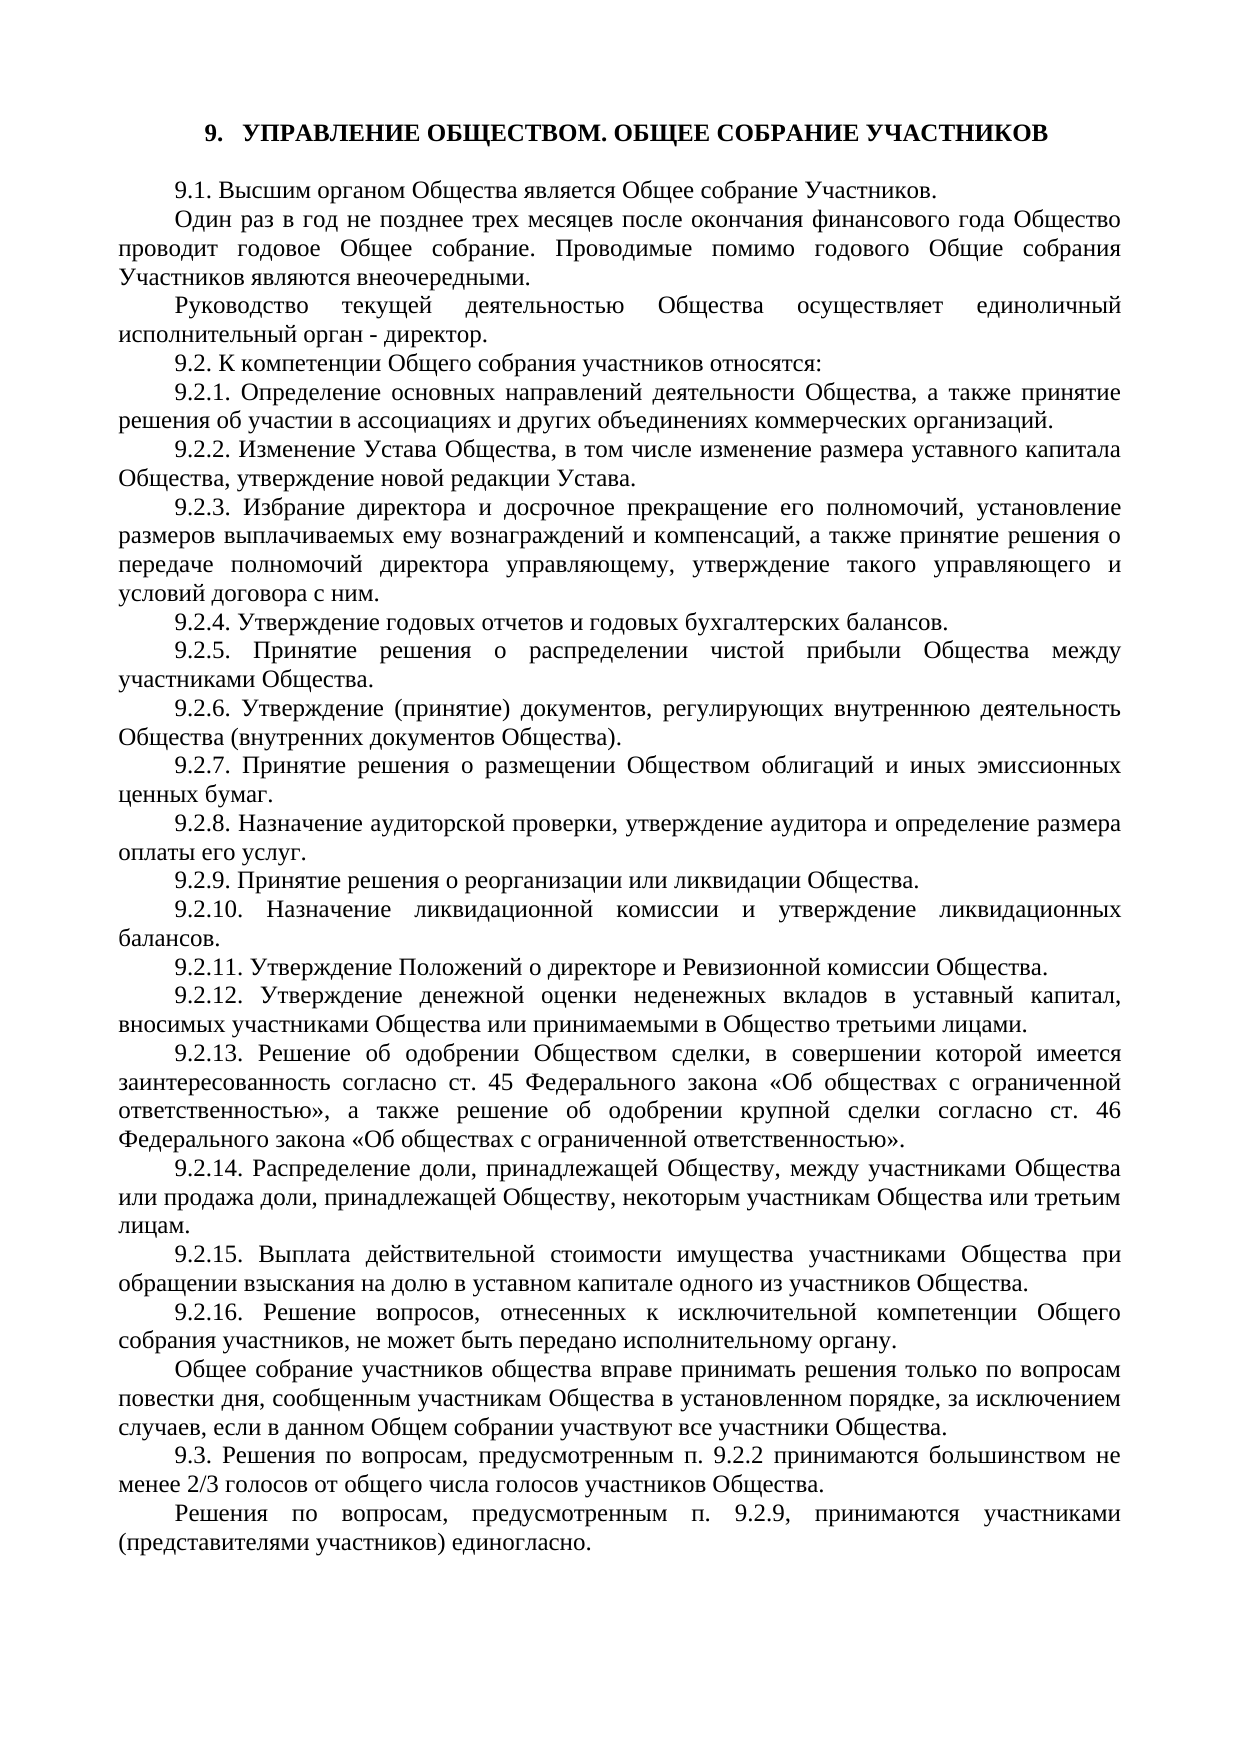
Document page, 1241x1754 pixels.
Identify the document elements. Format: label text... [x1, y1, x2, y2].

text 9.2.6. Утверждение (принятие) документов, регулирующих внутреннюю деятельность Общества (внутренних документов Общества). [118, 693, 1122, 751]
text 9.2.13. Решение об одобрении Обществом сделки, в совершении которой имеется заинтересованность согласно ст. 45 Федерального закона «Об обществах с ограниченной ответственностью», а также решение об одобрении крупной сделки согласно ст. 46 Федерального закона «Об обществах с ограниченной ответственностью». [118, 1038, 1122, 1153]
text Один раз в год не позднее трех месяцев после окончания финансового года Общество проводит годовое Общее собрание. Проводимые помимо годового Общие собрания Участников являются внеочередными. [118, 204, 1122, 291]
text 9.2.1. Определение основных направлений деятельности Общества, а также принятие решения об участии в ассоциациях и других объединениях коммерческих организаций. [118, 377, 1122, 434]
text 9.3. Решения по вопросам, предусмотренным п. 9.2.2 принимаются большинством не менее 2/3 голосов от общего числа голосов участников Общества. [118, 1441, 1122, 1498]
text 9.1. Высшим органом Общества является Общее собрание Участников. [118, 176, 1122, 204]
text 9.2.11. Утверждение Положений о директоре и Ревизионной комиссии Общества. [118, 952, 1122, 981]
text 9.2.14. Распределение доли, принадлежащей Обществу, между участниками Общества или продажа доли, принадлежащей Обществу, некоторым участникам Общества или третьим лицам. [118, 1153, 1122, 1239]
text 9.2.10. Назначение ликвидационной комиссии и утверждение ликвидационных балансов. [118, 894, 1122, 952]
text 9.2.4. Утверждение годовых отчетов и годовых бухгалтерских балансов. [118, 607, 1122, 636]
text Решения по вопросам, предусмотренным п. 9.2.9, принимаются участниками (представителями участников) единогласно. [118, 1498, 1122, 1556]
text 9.2.2. Изменение Устава Общества, в том числе изменение размера уставного капитала Общества, утверждение новой редакции Устава. [118, 434, 1122, 492]
text 9.2.16. Решение вопросов, отнесенных к исключительной компетенции Общего собрания участников, не может быть передано исполнительному органу. [118, 1297, 1122, 1354]
text Руководство текущей деятельностью Общества осуществляет единоличный исполнительный орган - директор. [118, 291, 1122, 348]
text Общее собрание участников общества вправе принимать решения только по вопросам повестки дня, сообщенным участникам Общества в установленном порядке, за исключением случаев, если в данном Общем собрании участвуют все участники Общества. [118, 1354, 1122, 1441]
text 9.2.9. Принятие решения о реорганизации или ликвидации Общества. [118, 866, 1122, 894]
text 9.2.15. Выплата действительной стоимости имущества участниками Общества при обращении взыскания на долю в уставном капитале одного из участников Общества. [118, 1239, 1122, 1297]
text 9.2.12. Утверждение денежной оценки неденежных вкладов в уставный капитал, вносимых участниками Общества или принимаемыми в Общество третьими лицами. [118, 981, 1122, 1038]
text 9. УПРАВЛЕНИЕ ОБЩЕСТВОМ. ОБЩЕЕ СОБРАНИЕ УЧАСТНИКОВ [118, 118, 1122, 147]
text 9.2.8. Назначение аудиторской проверки, утверждение аудитора и определение размера оплаты его услуг. [118, 808, 1122, 866]
text 9.2.7. Принятие решения о размещении Обществом облигаций и иных эмиссионных ценных бумаг. [118, 751, 1122, 808]
text 9.2.3. Избрание директора и досрочное прекращение его полномочий, установление размеров выплачиваемых ему вознаграждений и компенсаций, а также принятие решения о передаче полномочий директора управляющему, утверждение такого управляющего и условий договора с ним. [118, 492, 1122, 607]
text 9.2.5. Принятие решения о распределении чистой прибыли Общества между участниками Общества. [118, 636, 1122, 693]
text 9.2. К компетенции Общего собрания участников относятся: [118, 348, 1122, 377]
